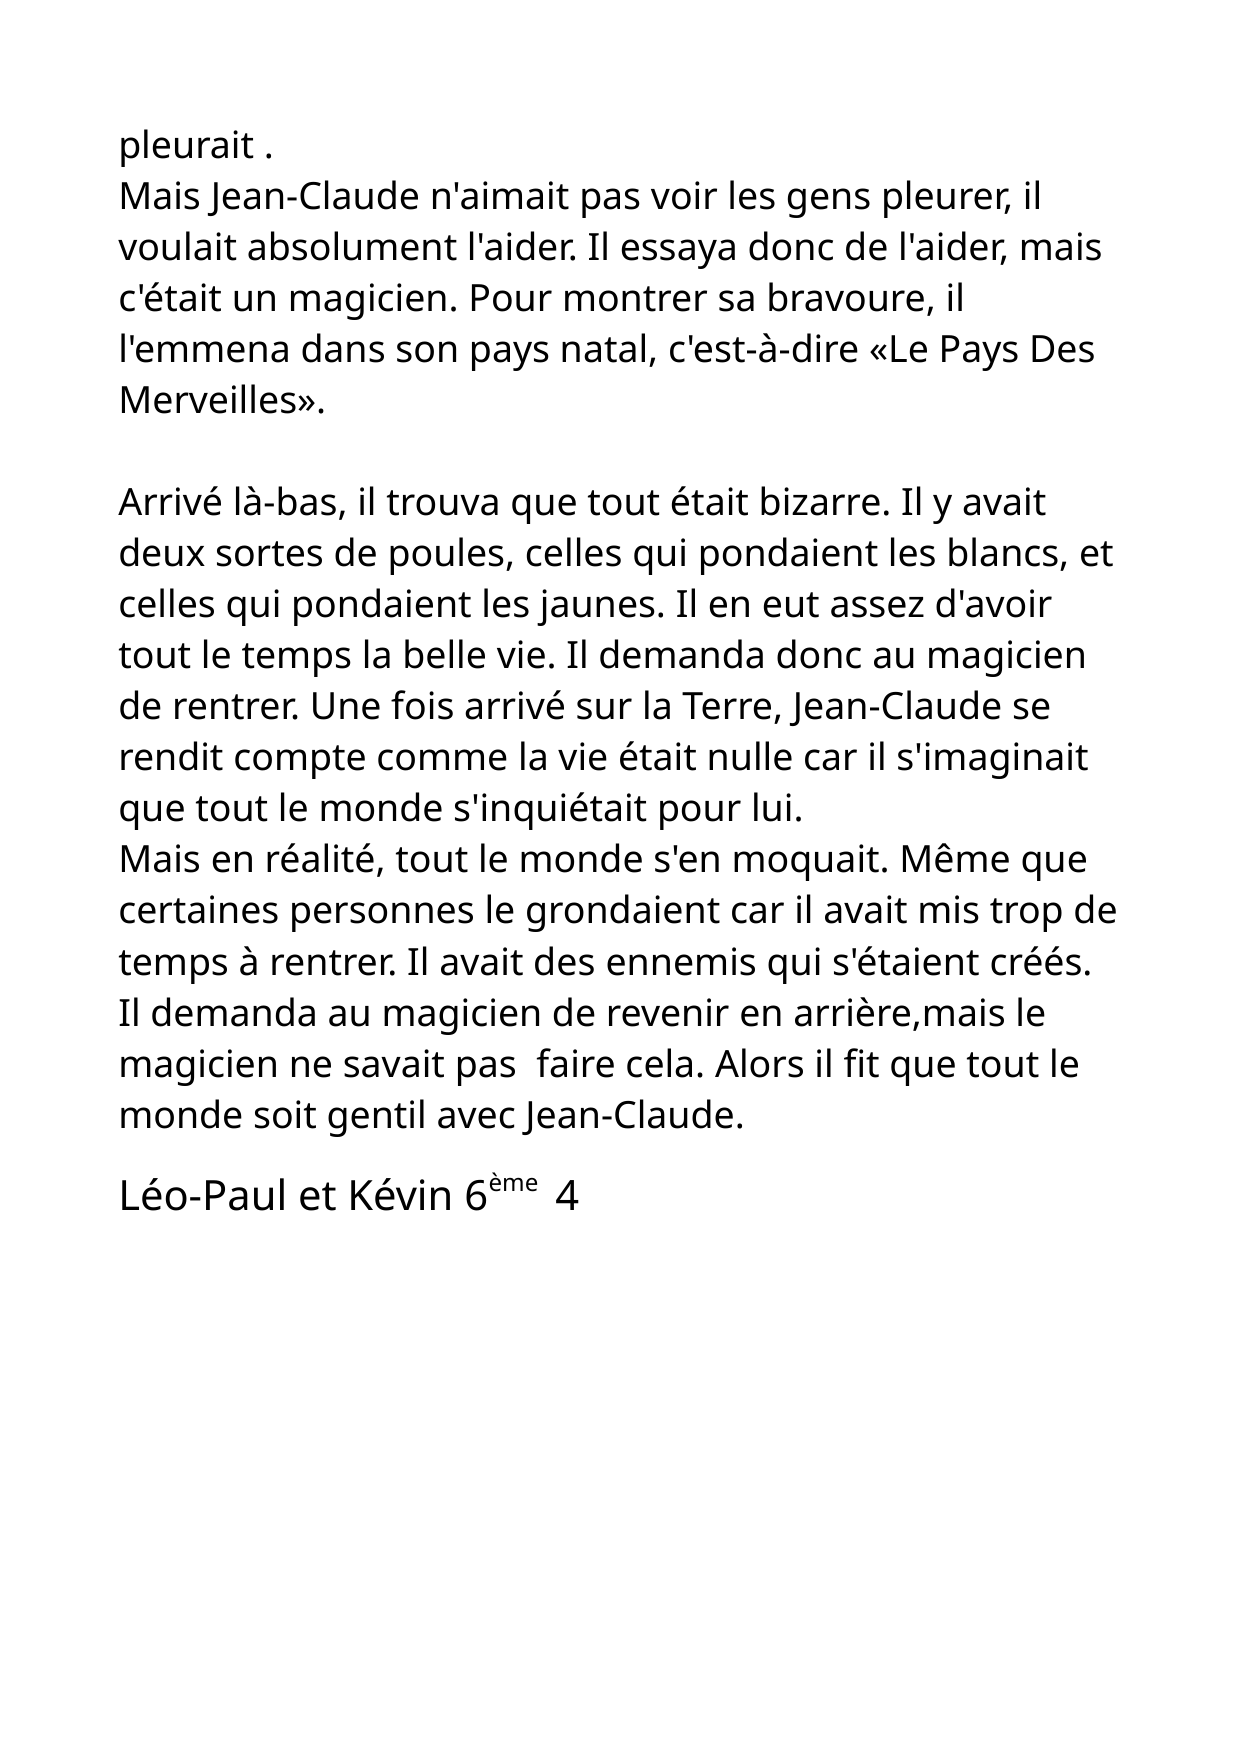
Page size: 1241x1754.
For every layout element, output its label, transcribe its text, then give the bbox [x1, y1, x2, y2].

text Mais Jean-Claude n'aimait pas voir les gens pleurer, il voulait absolument l'aider. Il essaya donc de l'aider, mais c'était un magicien. Pour montrer sa bravoure, il l'emmena dans son pays natal, c'est-à-dire «Le Pays Des Merveilles». [118, 169, 1122, 424]
text Arrivé là-bas, il trouva que tout était bizarre. Il y avait deux sortes de poules, celles qui pondaient les blancs, et celles qui pondaient les jaunes. Il en eut assez d'avoir tout le temps la belle vie. Il demanda donc au magicien de rentrer. Une fois arrivé sur la Terre, Jean-Claude se rendit compte comme la vie était nulle car il s'imaginait que tout le monde s'inquiétait pour lui. [118, 475, 1122, 833]
text Il demanda au magicien de revenir en arrière,mais le magicien ne savait pas faire cela. Alors il fit que tout le monde soit gentil avec Jean-Claude. [118, 986, 1122, 1139]
text Mais en réalité, tout le monde s'en moquait. Même que certaines personnes le grondaient car il avait mis trop de temps à rentrer. Il avait des ennemis qui s'étaient créés. [118, 833, 1122, 986]
text Léo-Paul et Kévin 6ème 4 [118, 1165, 1122, 1222]
text pleurait . [118, 118, 1122, 169]
